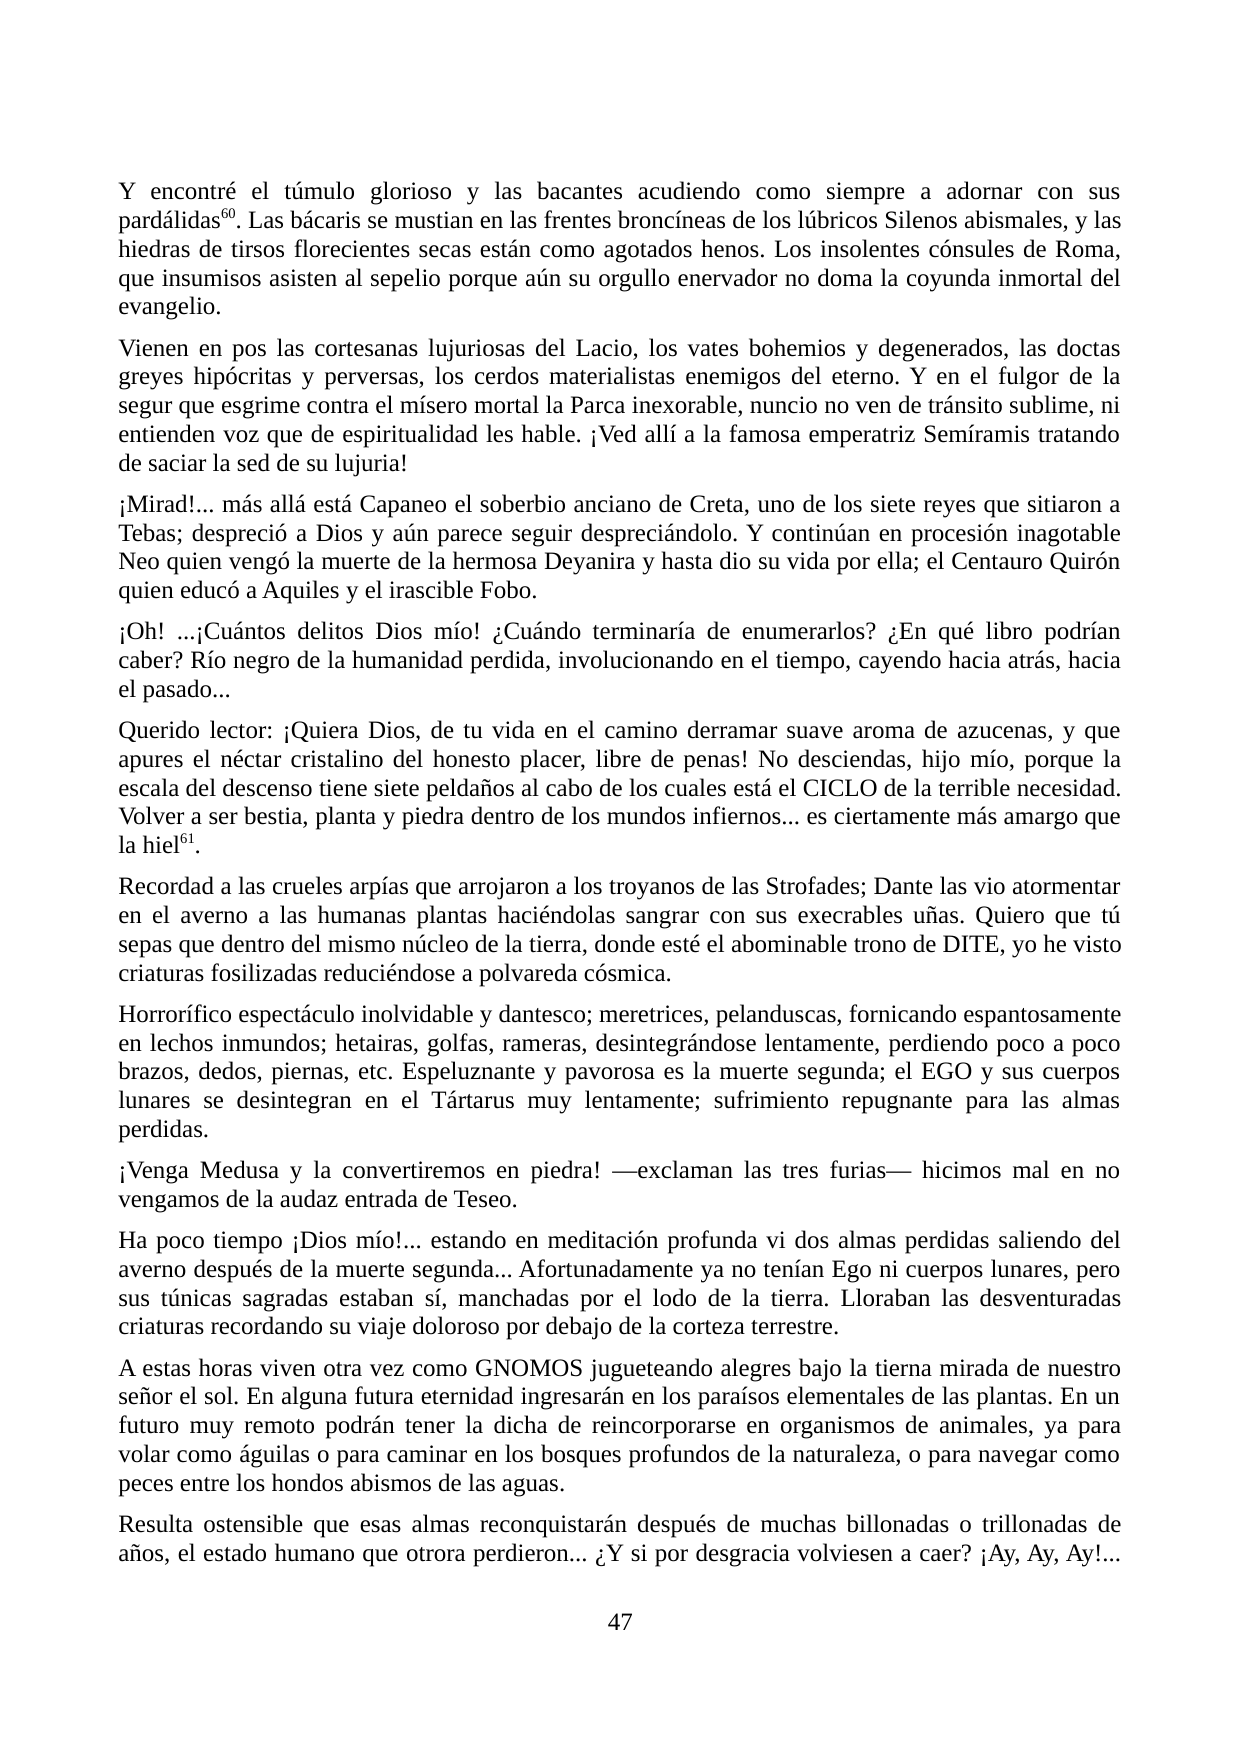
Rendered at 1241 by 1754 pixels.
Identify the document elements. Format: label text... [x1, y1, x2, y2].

text A estas horas viven otra vez como GNOMOS jugueteando alegres bajo la tierna mirada de nuestro señor el sol. En alguna futura eternidad ingresarán en los paraísos elementales de las plantas. En un futuro muy remoto podrán tener la dicha de reincorporarse en organismos de animales, ya para volar como águilas o para caminar en los bosques profundos de la naturaleza, o para navegar como peces entre los hondos abismos de las aguas. [118, 1353, 1122, 1496]
text Y encontré el túmulo glorioso y las bacantes acudiendo como siempre a adornar con sus pardálidas. Las bácaris se mustian en las frentes broncíneas de los lúbricos Silenos abismales, y las hiedras de tirsos florecientes secas están como agotados henos. Los insolentes cónsules de Roma, que insumisos asisten al sepelio porque aún su orgullo enervador no doma la coyunda inmortal del evangelio. [118, 176, 1122, 320]
text Resulta ostensible que esas almas reconquistarán después de muchas billonadas o trillonadas de años, el estado humano que otrora perdieron... ¿Y si por desgracia volviesen a caer? ¡Ay, Ay, Ay!... [118, 1509, 1122, 1566]
text ¡Mirad!... más allá está Capaneo el soberbio anciano de Creta, uno de los siete reyes que sitiaron a Tebas; despreció a Dios y aún parece seguir despreciándolo. Y continúan en procesión inagotable Neo quien vengó la muerte de la hermosa Deyanira y hasta dio su vida por ella; el Centauro Quirón quien educó a Aquiles y el irascible Fobo. [118, 489, 1122, 604]
text ¡Oh! ...¡Cuántos delitos Dios mío! ¿Cuándo terminaría de enumerarlos? ¿En qué libro podrían caber? Río negro de la humanidad perdida, involucionando en el tiempo, cayendo hacia atrás, hacia el pasado... [118, 616, 1122, 703]
text ¡Venga Medusa y la convertiremos en piedra! —exclaman las tres furias— hicimos mal en no vengamos de la audaz entrada de Teseo. [118, 1155, 1122, 1213]
text Querido lector: ¡Quiera Dios, de tu vida en el camino derramar suave aroma de azucenas, y que apures el néctar cristalino del honesto placer, libre de penas! No desciendas, hijo mío, porque la escala del descenso tiene siete peldaños al cabo de los cuales está el CICLO de la terrible necesidad. Volver a ser bestia, planta y piedra dentro de los mundos infiernos... es ciertamente más amargo que la hiel. [118, 715, 1122, 859]
text Ha poco tiempo ¡Dios mío!... estando en meditación profunda vi dos almas perdidas saliendo del averno después de la muerte segunda... Afortunadamente ya no tenían Ego ni cuerpos lunares, pero sus túnicas sagradas estaban sí, manchadas por el lodo de la tierra. Lloraban las desventuradas criaturas recordando su viaje doloroso por debajo de la corteza terrestre. [118, 1225, 1122, 1340]
text Horrorífico espectáculo inolvidable y dantesco; meretrices, pelanduscas, fornicando espantosamente en lechos inmundos; hetairas, golfas, rameras, desintegrándose lentamente, perdiendo poco a poco brazos, dedos, piernas, etc. Espeluznante y pavorosa es la muerte segunda; el EGO y sus cuerpos lunares se desintegran en el Tártarus muy lentamente; sufrimiento repugnante para las almas perdidas. [118, 999, 1122, 1143]
text Recordad a las crueles arpías que arrojaron a los troyanos de las Strofades; Dante las vio atormentar en el averno a las humanas plantas haciéndolas sangrar con sus execrables uñas. Quiero que tú sepas que dentro del mismo núcleo de la tierra, donde esté el abominable trono de DITE, yo he visto criaturas fosilizadas reduciéndose a polvareda cósmica. [118, 871, 1122, 986]
text Vienen en pos las cortesanas lujuriosas del Lacio, los vates bohemios y degenerados, las doctas greyes hipócritas y perversas, los cerdos materialistas enemigos del eterno. Y en el fulgor de la segur que esgrime contra el mísero mortal la Parca inexorable, nuncio no ven de tránsito sublime, ni entienden voz que de espiritualidad les hable. ¡Ved allí a la famosa emperatriz Semíramis tratando de saciar la sed de su lujuria! [118, 333, 1122, 476]
